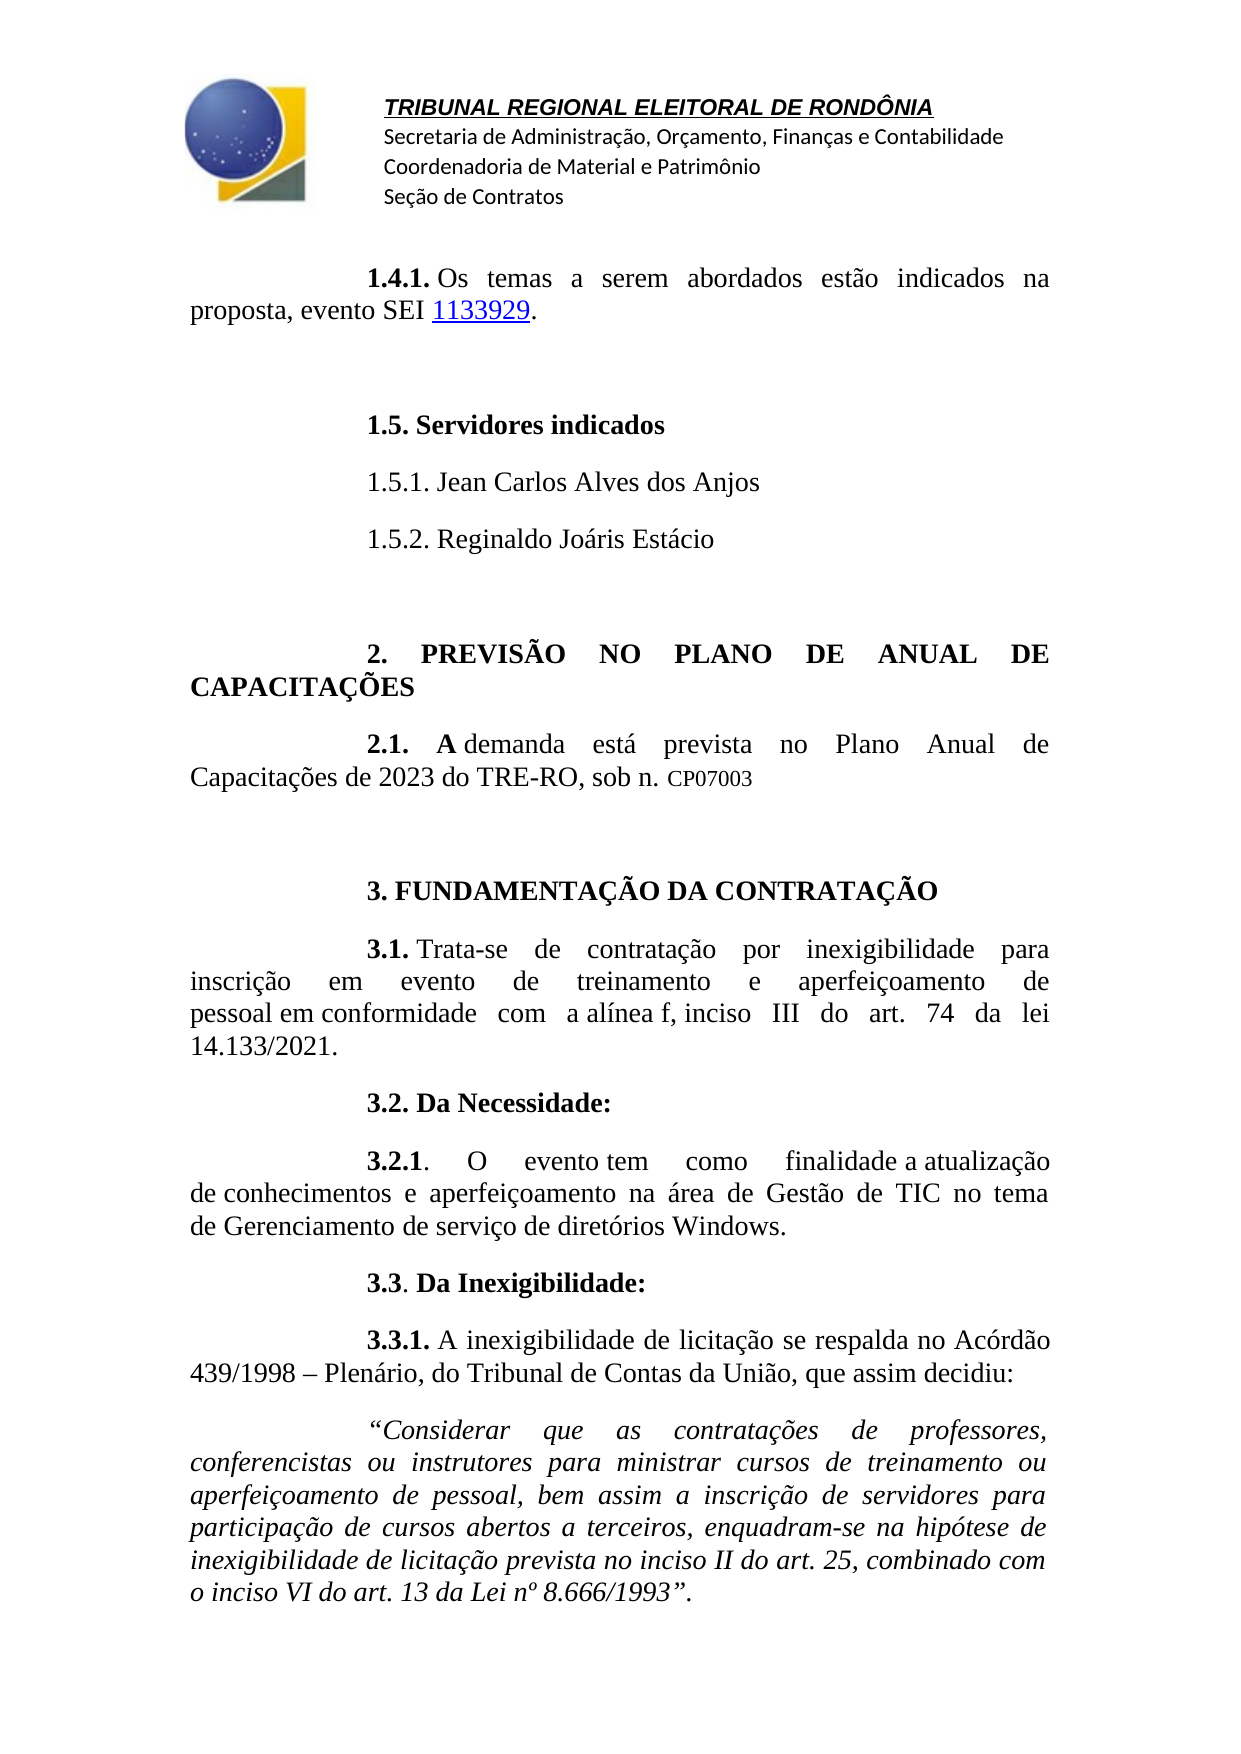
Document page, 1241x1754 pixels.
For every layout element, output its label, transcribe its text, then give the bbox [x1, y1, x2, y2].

text 3.3.1. A inexigibilidade de licitação se respalda no Acórdão 439/1998 – Plenário, do Tribunal de Contas da União, que assim decidiu: [190, 1323, 1051, 1388]
text 1.4.1. Os temas a serem abordados estão indicados na proposta, evento SEI 1133929. [190, 261, 1051, 325]
text 1.5.2. Reginaldo Joáris Estácio [190, 523, 1051, 555]
text 3.2. Da Necessidade: [190, 1086, 1051, 1119]
text “Considerar que as contratações de professores, conferencistas ou instrutores para ministrar cursos de treinamento ou aperfeiçoamento de pessoal, bem assim a inscrição de servidores para participação de cursos abertos a terceiros, enquadram-se na hipótese de inexigibilidade de licitação prevista no inciso II do art. 25, combinado com o inciso VI do art. 13 da Lei nº 8.666/1993”. [190, 1413, 1051, 1607]
text 2. PREVISÃO NO PLANO DE ANUAL DE CAPACITAÇÕES [190, 637, 1051, 702]
text 3. FUNDAMENTAÇÃO DA CONTRATAÇÃO [190, 874, 1051, 907]
text 2.1. A demanda está prevista no Plano Anual de Capacitações de 2023 do TRE-RO, sob n. CP07003 [190, 727, 1051, 792]
text 3.3. Da Inexigibilidade: [190, 1266, 1051, 1298]
text 1.5. Servidores indicados [190, 408, 1051, 440]
text 1.5.1. Jean Carlos Alves dos Anjos [190, 465, 1051, 498]
text 3.2.1. O evento tem como finalidade a atualização de conhecimentos e aperfeiçoamento na área de Gestão de TIC no tema de Gerenciamento de serviço de diretórios Windows. [190, 1144, 1051, 1241]
text 3.1. Trata-se de contratação por inexigibilidade para inscrição em evento de treinamento e aperfeiçoamento de pessoal em conformidade com a alínea f, inciso III do art. 74 da lei 14.133/2021. [190, 932, 1051, 1061]
